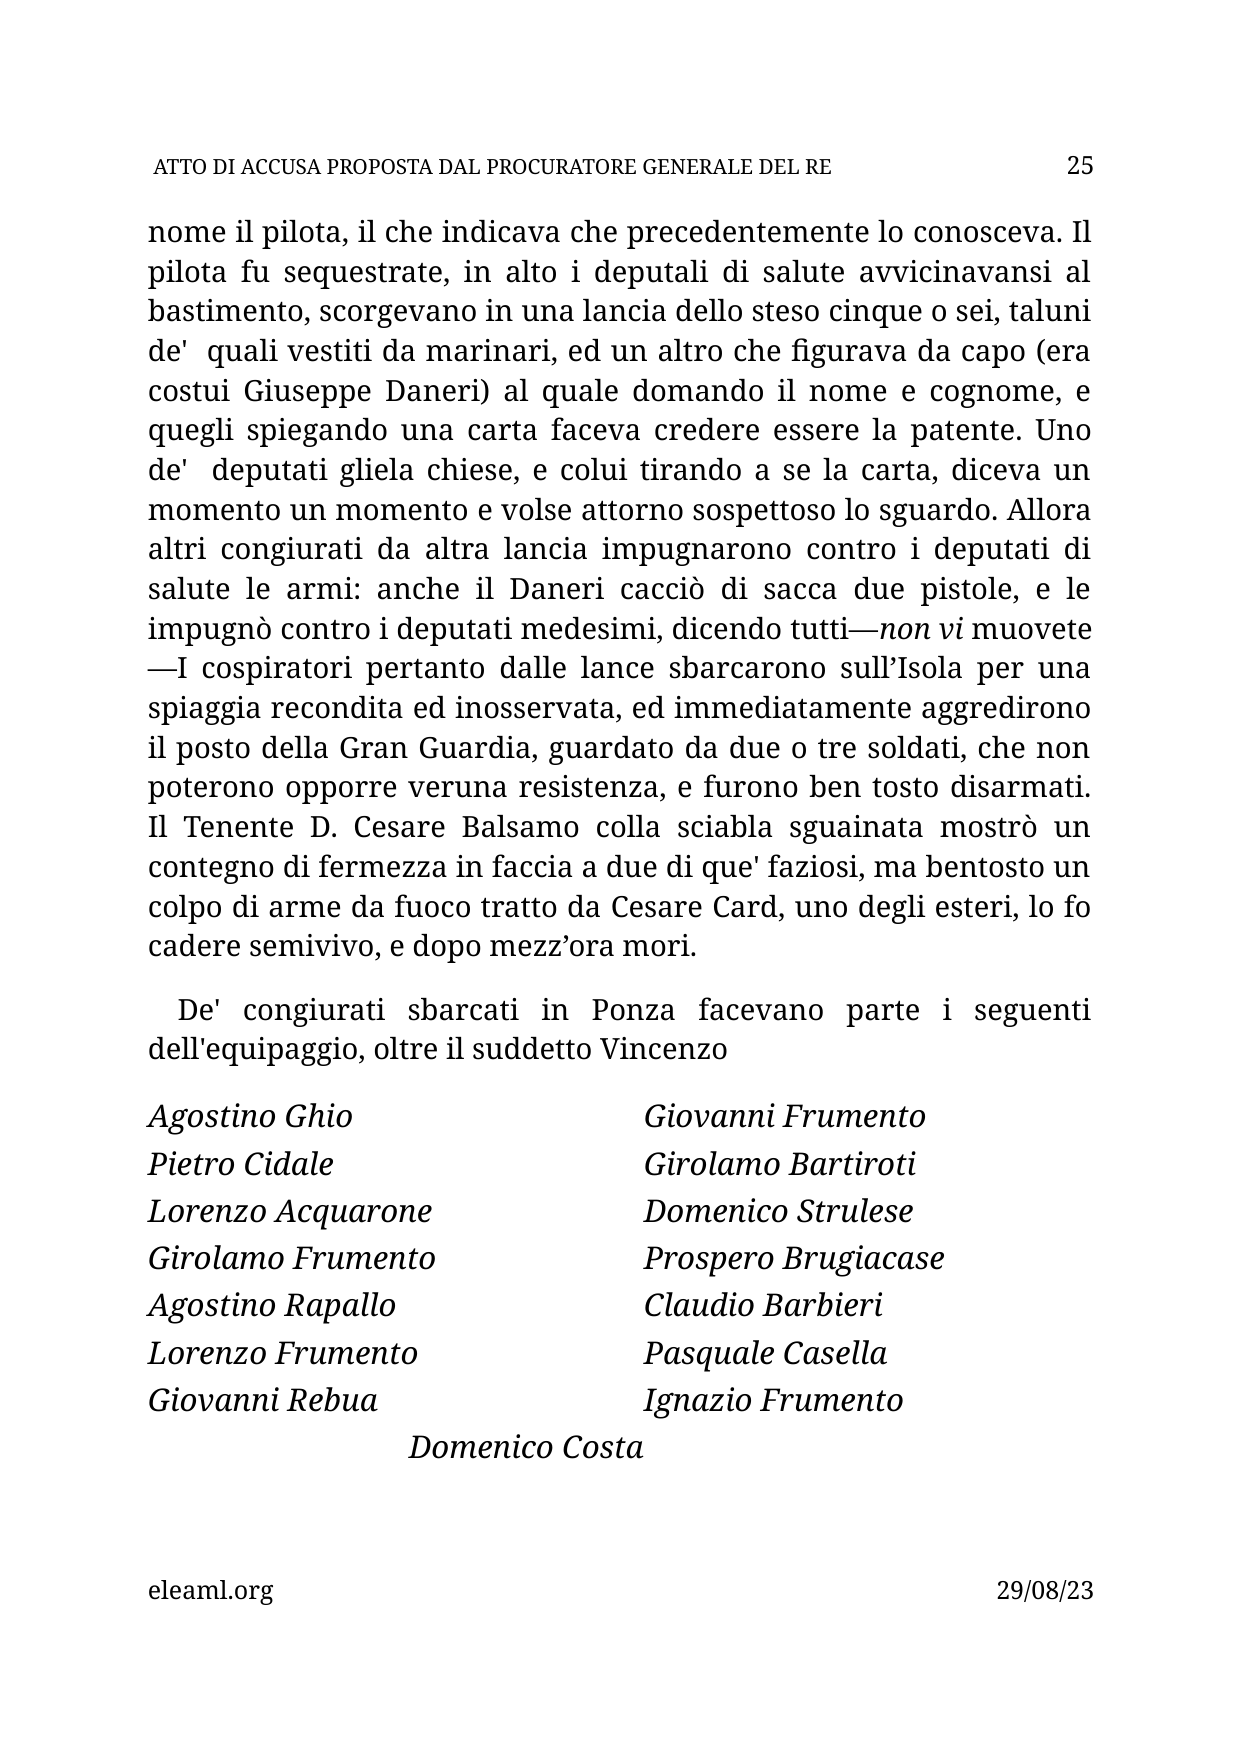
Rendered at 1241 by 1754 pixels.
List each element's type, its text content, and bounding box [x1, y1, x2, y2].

table_cell Lorenzo Frumento [148, 1328, 643, 1376]
table_cell Girolamo Frumento [148, 1234, 643, 1281]
table_header Giovanni Frumento [644, 1092, 1110, 1139]
table_cell Prospero Brugiacase [644, 1234, 1110, 1281]
table_cell Domenico Costa [148, 1423, 643, 1470]
table_cell Claudio Barbieri [644, 1281, 1110, 1328]
table_cell Pietro Cidale [148, 1139, 643, 1186]
table_cell Girolamo Bartiroti [644, 1139, 1110, 1186]
table_cell Ignazio Frumento [644, 1376, 1110, 1423]
table_cell Domenico Strulese [644, 1186, 1110, 1234]
table_header Agostino Ghio [148, 1092, 643, 1139]
table_cell Giovanni Rebua [148, 1376, 643, 1423]
table_cell Pasquale Casella [644, 1328, 1110, 1376]
table_cell Agostino Rapallo [148, 1281, 643, 1328]
text nome il pilota, il che indicava che precedentemente lo conosceva. Il pilota fu sequestrate, in alto i deputali di salute avvicinavansi al bastimento, scorgevano in una lancia dello steso cinque o sei, taluni de' quali vestiti da marinari, ed un altro che figurava da capo (era costui Giuseppe Daneri) al quale domando il nome e cognome, e quegli spiegando una carta faceva credere essere la patente. Uno de' deputati gliela chiese, e colui tirando a se la carta, diceva un momento un momento e volse attorno sospettoso lo sguardo. Allora altri congiurati da altra lancia impugnarono contro i deputati di salute le armi: anche il Daneri cacciò di sacca due pistole, e le impugnò contro i deputati medesimi, dicendo tutti—non vi muovete—I cospiratori pertanto dalle lance sbarcarono sull’Isola per una spiaggia recondita ed inosservata, ed immediatamente aggredirono il posto della Gran Guardia, guardato da due o tre soldati, che non poterono opporre veruna resistenza, e furono ben tosto disarmati. Il Tenente D. Cesare Balsamo colla sciabla sguainata mostrò un contegno di fermezza in faccia a due di que' faziosi, ma bentosto un colpo di arme da fuoco tratto da Cesare Card, uno degli esteri, lo fo cadere semivivo, e dopo mezz’ora mori. [148, 211, 1093, 965]
table_cell Lorenzo Acquarone [148, 1186, 643, 1234]
table_cell [644, 1423, 1110, 1470]
text De' congiurati sbarcati in Ponza facevano parte i seguenti dell'equipaggio, oltre il suddetto Vincenzo [148, 989, 1093, 1068]
